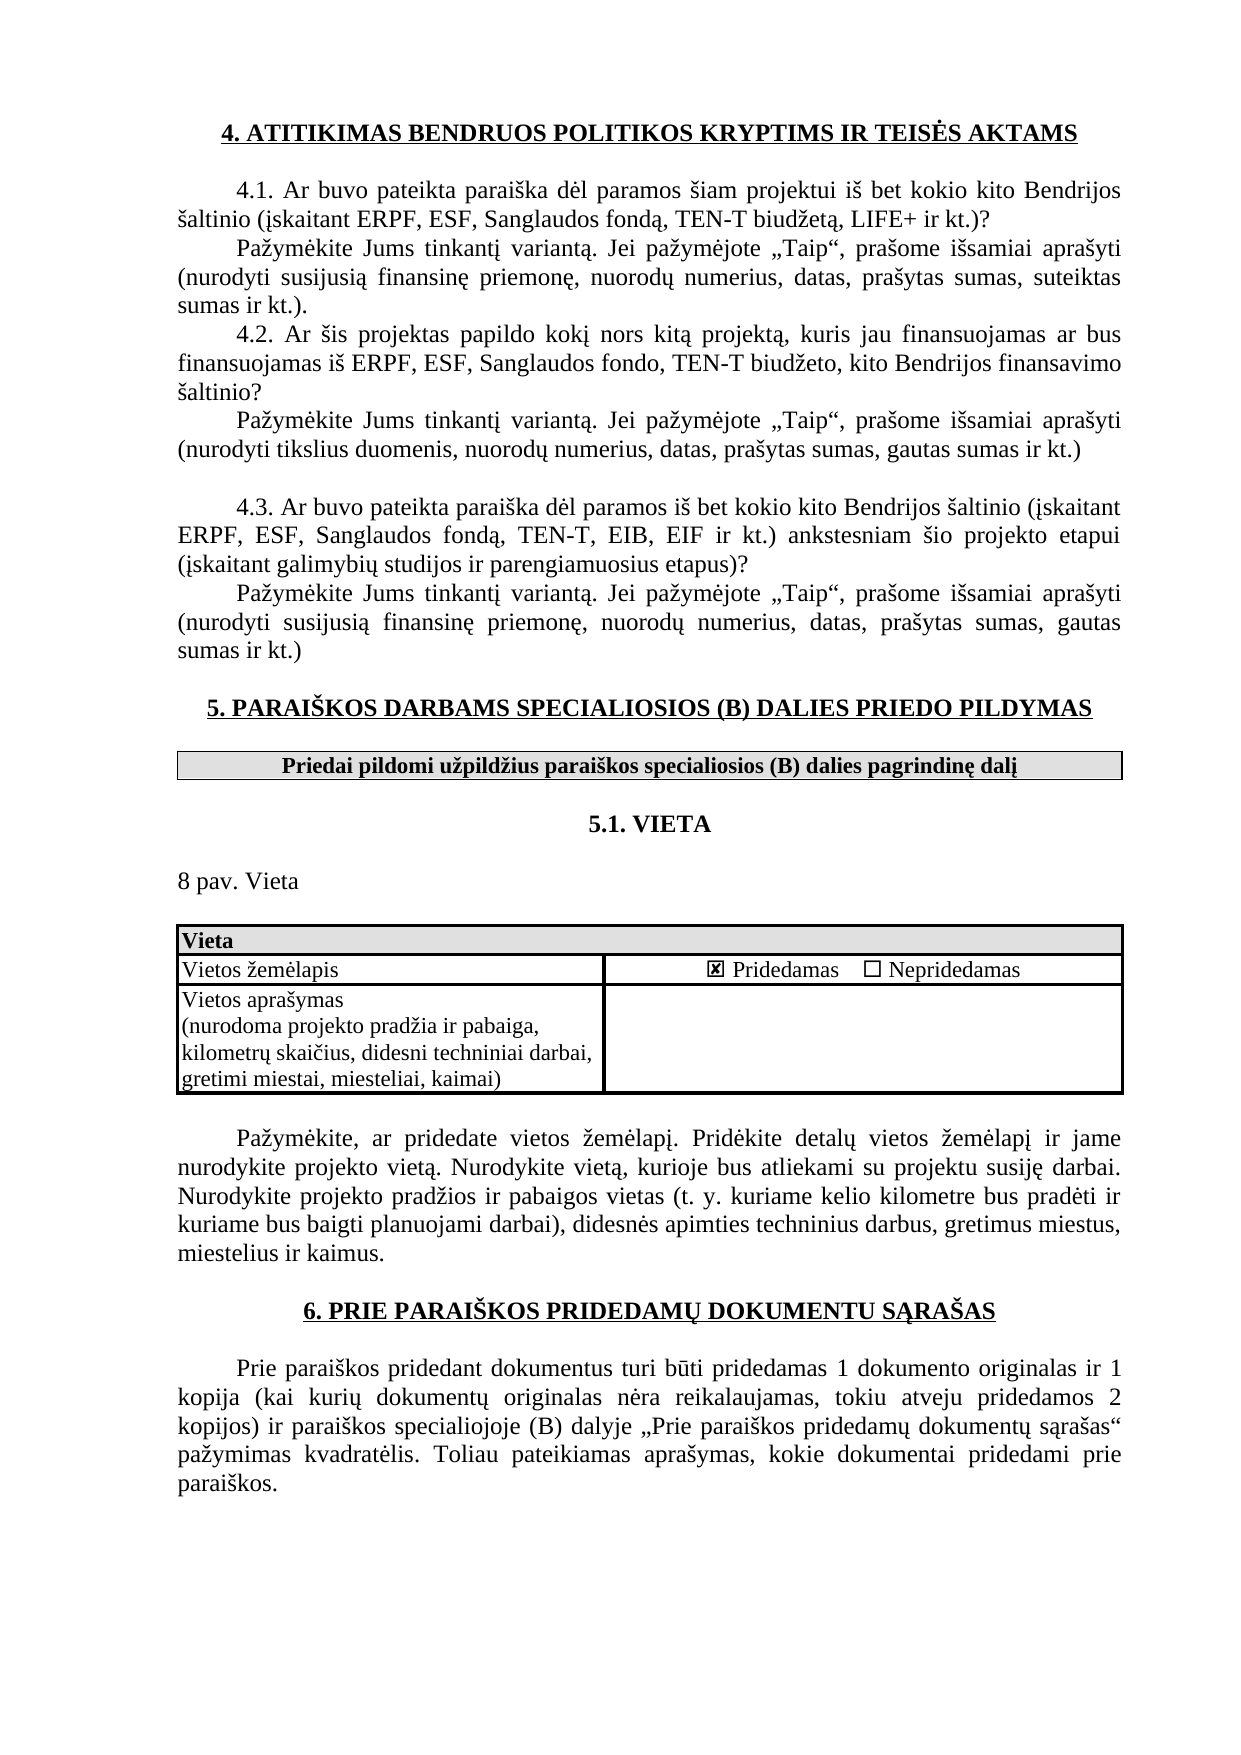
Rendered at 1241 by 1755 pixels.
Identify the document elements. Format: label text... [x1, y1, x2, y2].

table_header Vieta [179, 927, 1121, 953]
text Pažymėkite Jums tinkantį variantą. Jei pažymėjote „Taip“, prašome išsamiai aprašyti (nurodyti susijusią finansinę priemonę, nuorodų numerius, datas, prašytas sumas, gautas sumas ir kt.) [177, 578, 1122, 664]
table_cell Vietos žemėlapis [179, 956, 602, 983]
text 4.2. Ar šis projektas papildo kokį nors kitą projektą, kuris jau finansuojamas ar bus finansuojamas iš ERPF, ESF, Sanglaudos fondo, TEN-T biudžeto, kito Bendrijos finansavimo šaltinio? [177, 319, 1122, 406]
text 5.1. VIETA [177, 809, 1122, 838]
text Prie paraiškos pridedant dokumentus turi būti pridedamas 1 dokumento originalas ir 1 kopija (kai kurių dokumentų originalas nėra reikalaujamas, tokiu atveju pridedamos 2 kopijos) ir paraiškos specialiojoje (B) dalyje „Prie paraiškos pridedamų dokumentų sąrašas“ pažymimas kvadratėlis. Toliau pateikiamas aprašymas, kokie dokumentai pridedami prie paraiškos. [177, 1353, 1122, 1497]
text Pažymėkite Jums tinkantį variantą. Jei pažymėjote „Taip“, prašome išsamiai aprašyti (nurodyti susijusią finansinę priemonę, nuorodų numerius, datas, prašytas sumas, suteiktas sumas ir kt.). [177, 233, 1122, 319]
text Pažymėkite Jums tinkantį variantą. Jei pažymėjote „Taip“, prašome išsamiai aprašyti (nurodyti tikslius duomenis, nuorodų numerius, datas, prašytas sumas, gautas sumas ir kt.) [177, 406, 1122, 463]
text 8 pav. Vieta [177, 866, 1122, 895]
text 6. PRIE PARAIŠKOS PRIDEDAMŲ DOKUMENTU SĄRAŠAS [177, 1296, 1122, 1324]
text 4.1. Ar buvo pateikta paraiška dėl paramos šiam projektui iš bet kokio kito Bendrijos šaltinio (įskaitant ERPF, ESF, Sanglaudos fondą, TEN-T biudžetą, LIFE+ ir kt.)? [177, 176, 1122, 233]
table_cell Vietos aprašymas (nurodoma projekto pradžia ir pabaiga, kilometrų skaičius, didesni techniniai darbai, gretimi miestai, miesteliai, kaimai) [179, 986, 602, 1091]
text 4.3. Ar buvo pateikta paraiška dėl paramos iš bet kokio kito Bendrijos šaltinio (įskaitant ERPF, ESF, Sanglaudos fondą, TEN-T, EIB, EIF ir kt.) ankstesniam šio projekto etapui (įskaitant galimybių studijos ir parengiamuosius etapus)? [177, 492, 1122, 578]
text 5. PARAIŠKOS DARBAMS SPECIALIOSIOS (B) DALIES PRIEDO PILDYMAS [177, 693, 1122, 722]
text Pažymėkite, ar pridedate vietos žemėlapį. Pridėkite detalų vietos žemėlapį ir jame nurodykite projekto vietą. Nurodykite vietą, kurioje bus atliekami su projektu susiję darbai. Nurodykite projekto pradžios ir pabaigos vietas (t. y. kuriame kelio kilometre bus pradėti ir kuriame bus baigti planuojami darbai), didesnės apimties techninius darbus, gretimus miestus, miestelius ir kaimus. [177, 1123, 1122, 1267]
table_cell [X] Pridedamas [ ] Nepridedamas [606, 956, 1121, 983]
text 4. ATITIKIMAS BENDRUOS POLITIKOS KRYPTIMS IR TEISĖS AKTAMS [177, 118, 1122, 147]
table_cell [606, 986, 1121, 1091]
table_header Priedai pildomi užpildžius paraiškos specialiosios (B) dalies pagrindinę dalį [178, 752, 1121, 778]
